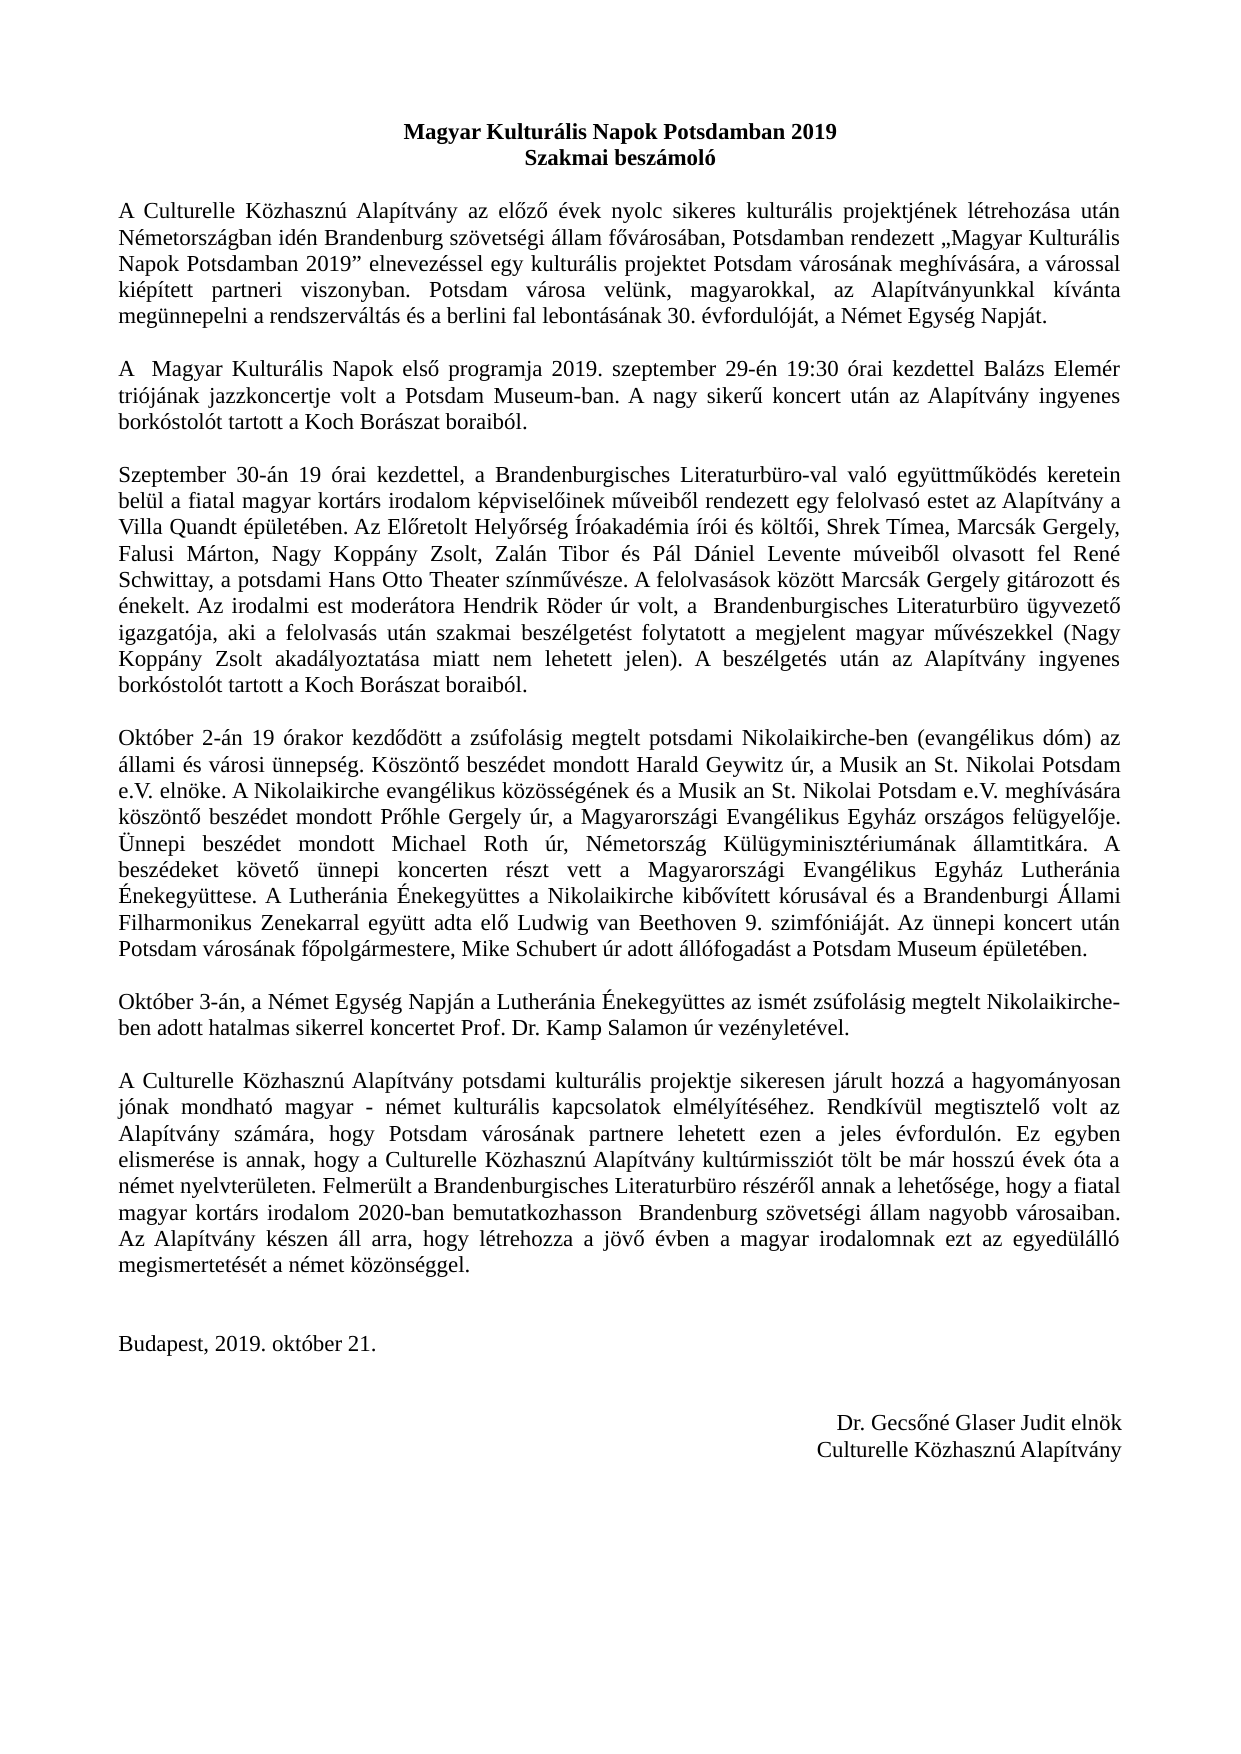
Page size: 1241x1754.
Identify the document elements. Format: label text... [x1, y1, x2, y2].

text Október 2-án 19 órakor kezdődött a zsúfolásig megtelt potsdami Nikolaikirche-ben (evangélikus dóm) az állami és városi ünnepség. Köszöntő beszédet mondott Harald Geywitz úr, a Musik an St. Nikolai Potsdam e.V. elnöke. A Nikolaikirche evangélikus közösségének és a Musik an St. Nikolai Potsdam e.V. meghívására köszöntő beszédet mondott Prőhle Gergely úr, a Magyarországi Evangélikus Egyház országos felügyelője. Ünnepi beszédet mondott Michael Roth úr, Németország Külügyminisztériumának államtitkára. A beszédeket követő ünnepi koncerten részt vett a Magyarországi Evangélikus Egyház Lutheránia Énekegyüttese. A Lutheránia Énekegyüttes a Nikolaikirche kibővített kórusával és a Brandenburgi Állami Filharmonikus Zenekarral együtt adta elő Ludwig van Beethoven 9. szimfóniáját. Az ünnepi koncert után Potsdam városának főpolgármestere, Mike Schubert úr adott állófogadást a Potsdam Museum épületében. [118, 724, 1122, 961]
text Szakmai beszámoló [118, 144, 1122, 171]
text Budapest, 2019. október 21. [118, 1330, 1122, 1357]
text A Magyar Kulturális Napok első programja 2019. szeptember 29-én 19:30 órai kezdettel Balázs Elemér triójának jazzkoncertje volt a Potsdam Museum-ban. A nagy sikerű koncert után az Alapítvány ingyenes borkóstolót tartott a Koch Borászat boraiból. [118, 355, 1122, 434]
text Magyar Kulturális Napok Potsdamban 2019 [118, 118, 1122, 144]
text A Culturelle Közhasznú Alapítvány potsdami kulturális projektje sikeresen járult hozzá a hagyományosan jónak mondható magyar - német kulturális kapcsolatok elmélyítéséhez. Rendkívül megtisztelő volt az Alapítvány számára, hogy Potsdam városának partnere lehetett ezen a jeles évfordulón. Ez egyben elismerése is annak, hogy a Culturelle Közhasznú Alapítvány kultúrmissziót tölt be már hosszú évek óta a német nyelvterületen. Felmerült a Brandenburgisches Literaturbüro részéről annak a lehetősége, hogy a fiatal magyar kortárs irodalom 2020-ban bemutatkozhasson Brandenburg szövetségi állam nagyobb városaiban. Az Alapítvány készen áll arra, hogy létrehozza a jövő évben a magyar irodalomnak ezt az egyedülálló megismertetését a német közönséggel. [118, 1067, 1122, 1278]
text Culturelle Közhasznú Alapítvány [118, 1436, 1122, 1462]
text A Culturelle Közhasznú Alapítvány az előző évek nyolc sikeres kulturális projektjének létrehozása után Németországban idén Brandenburg szövetségi állam fővárosában, Potsdamban rendezett „Magyar Kulturális Napok Potsdamban 2019” elnevezéssel egy kulturális projektet Potsdam városának meghívására, a várossal kiépített partneri viszonyban. Potsdam városa velünk, magyarokkal, az Alapítványunkkal kívánta megünnepelni a rendszerváltás és a berlini fal lebontásának 30. évfordulóját, a Német Egység Napját. [118, 197, 1122, 329]
text Dr. Gecsőné Glaser Judit elnök [118, 1409, 1122, 1436]
text Szeptember 30-án 19 órai kezdettel, a Brandenburgisches Literaturbüro-val való együttműködés keretein belül a fiatal magyar kortárs irodalom képviselőinek műveiből rendezett egy felolvasó estet az Alapítvány a Villa Quandt épületében. Az Előretolt Helyőrség Íróakadémia írói és költői, Shrek Tímea, Marcsák Gergely, Falusi Márton, Nagy Koppány Zsolt, Zalán Tibor és Pál Dániel Levente múveiből olvasott fel René Schwittay, a potsdami Hans Otto Theater színművésze. A felolvasások között Marcsák Gergely gitározott és énekelt. Az irodalmi est moderátora Hendrik Röder úr volt, a Brandenburgisches Literaturbüro ügyvezető igazgatója, aki a felolvasás után szakmai beszélgetést folytatott a megjelent magyar művészekkel (Nagy Koppány Zsolt akadályoztatása miatt nem lehetett jelen). A beszélgetés után az Alapítvány ingyenes borkóstolót tartott a Koch Borászat boraiból. [118, 461, 1122, 698]
text Október 3-án, a Német Egység Napján a Lutheránia Énekegyüttes az ismét zsúfolásig megtelt Nikolaikirche-ben adott hatalmas sikerrel koncertet Prof. Dr. Kamp Salamon úr vezényletével. [118, 988, 1122, 1041]
